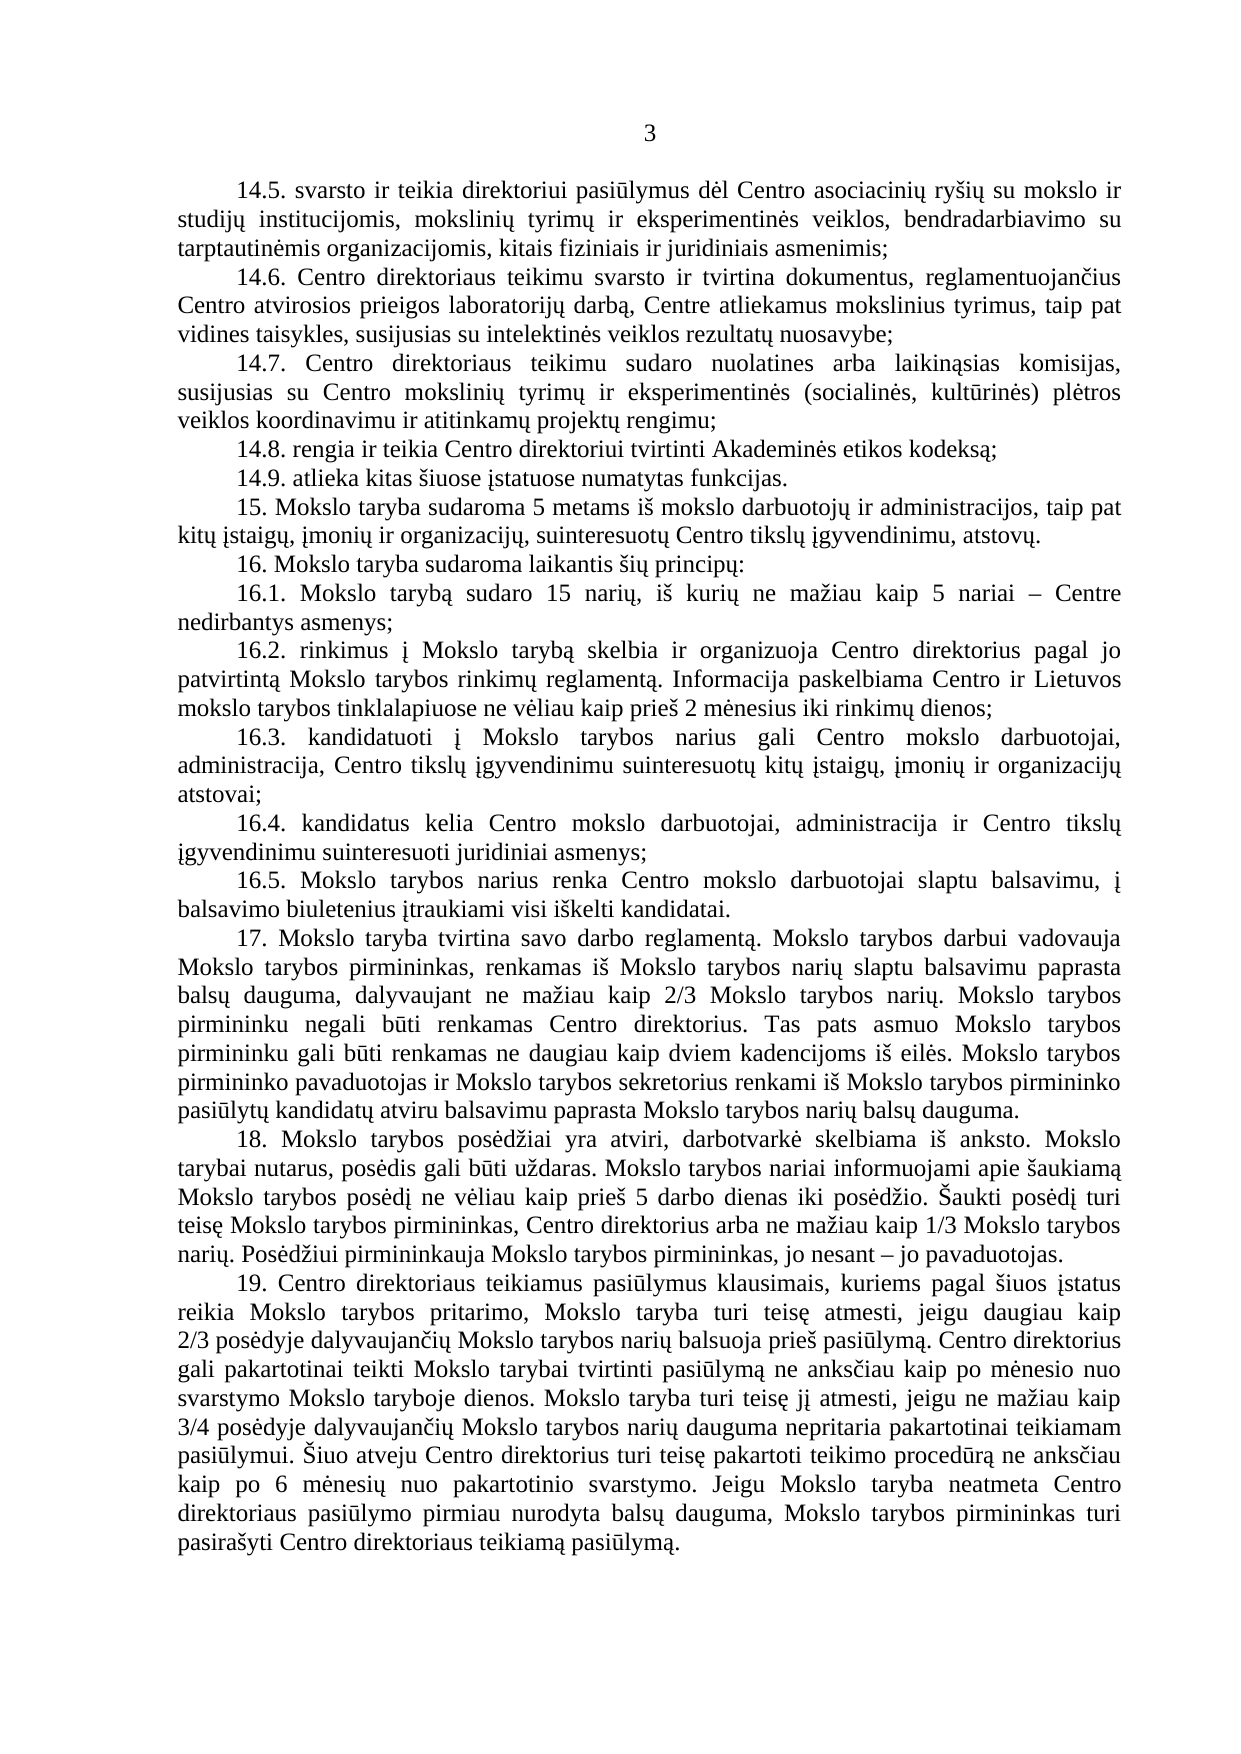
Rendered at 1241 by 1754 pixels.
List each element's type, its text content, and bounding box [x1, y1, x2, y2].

text 17. Mokslo taryba tvirtina savo darbo reglamentą. Mokslo tarybos darbui vadovauja Mokslo tarybos pirmininkas, renkamas iš Mokslo tarybos narių slaptu balsavimu paprasta balsų dauguma, dalyvaujant ne mažiau kaip 2/3 Mokslo tarybos narių. Mokslo tarybos pirmininku negali būti renkamas Centro direktorius. Tas pats asmuo Mokslo tarybos pirmininku gali būti renkamas ne daugiau kaip dviem kadencijoms iš eilės. Mokslo tarybos pirmininko pavaduotojas ir Mokslo tarybos sekretorius renkami iš Mokslo tarybos pirmininko pasiūlytų kandidatų atviru balsavimu paprasta Mokslo tarybos narių balsų dauguma. [177, 923, 1122, 1124]
text 14.7. Centro direktoriaus teikimu sudaro nuolatines arba laikinąsias komisijas, susijusias su Centro mokslinių tyrimų ir eksperimentinės (socialinės, kultūrinės) plėtros veiklos koordinavimu ir atitinkamų projektų rengimu; [177, 348, 1122, 434]
text 14.6. Centro direktoriaus teikimu svarsto ir tvirtina dokumentus, reglamentuojančius Centro atvirosios prieigos laboratorijų darbą, Centre atliekamus mokslinius tyrimus, taip pat vidines taisykles, susijusias su intelektinės veiklos rezultatų nuosavybe; [177, 262, 1122, 348]
text 16.1. Mokslo tarybą sudaro 15 narių, iš kurių ne mažiau kaip 5 nariai – Centre nedirbantys asmenys; [177, 578, 1122, 636]
text 15. Mokslo taryba sudaroma 5 metams iš mokslo darbuotojų ir administracijos, taip pat kitų įstaigų, įmonių ir organizacijų, suinteresuotų Centro tikslų įgyvendinimu, atstovų. [177, 492, 1122, 549]
text 14.9. atlieka kitas šiuose įstatuose numatytas funkcijas. [177, 463, 1122, 492]
text 16.5. Mokslo tarybos narius renka Centro mokslo darbuotojai slaptu balsavimu, į balsavimo biuletenius įtraukiami visi iškelti kandidatai. [177, 866, 1122, 923]
text 14.5. svarsto ir teikia direktoriui pasiūlymus dėl Centro asociacinių ryšių su mokslo ir studijų institucijomis, mokslinių tyrimų ir eksperimentinės veiklos, bendradarbiavimo su tarptautinėmis organizacijomis, kitais fiziniais ir juridiniais asmenimis; [177, 176, 1122, 262]
text 14.8. rengia ir teikia Centro direktoriui tvirtinti Akademinės etikos kodeksą; [177, 434, 1122, 463]
text 16.2. rinkimus į Mokslo tarybą skelbia ir organizuoja Centro direktorius pagal jo patvirtintą Mokslo tarybos rinkimų reglamentą. Informacija paskelbiama Centro ir Lietuvos mokslo tarybos tinklalapiuose ne vėliau kaip prieš 2 mėnesius iki rinkimų dienos; [177, 636, 1122, 722]
text 18. Mokslo tarybos posėdžiai yra atviri, darbotvarkė skelbiama iš anksto. Mokslo tarybai nutarus, posėdis gali būti uždaras. Mokslo tarybos nariai informuojami apie šaukiamą Mokslo tarybos posėdį ne vėliau kaip prieš 5 darbo dienas iki posėdžio. Šaukti posėdį turi teisę Mokslo tarybos pirmininkas, Centro direktorius arba ne mažiau kaip 1/3 Mokslo tarybos narių. Posėdžiui pirmininkauja Mokslo tarybos pirmininkas, jo nesant – jo pavaduotojas. [177, 1124, 1122, 1268]
text 16. Mokslo taryba sudaroma laikantis šių principų: [177, 549, 1122, 578]
text 19. Centro direktoriaus teikiamus pasiūlymus klausimais, kuriems pagal šiuos įstatus reikia Mokslo tarybos pritarimo, Mokslo taryba turi teisę atmesti, jeigu daugiau kaip 2/3 posėdyje dalyvaujančių Mokslo tarybos narių balsuoja prieš pasiūlymą. Centro direktorius gali pakartotinai teikti Mokslo tarybai tvirtinti pasiūlymą ne anksčiau kaip po mėnesio nuo svarstymo Mokslo taryboje dienos. Mokslo taryba turi teisę jį atmesti, jeigu ne mažiau kaip 3/4 posėdyje dalyvaujančių Mokslo tarybos narių dauguma nepritaria pakartotinai teikiamam pasiūlymui. Šiuo atveju Centro direktorius turi teisę pakartoti teikimo procedūrą ne anksčiau kaip po 6 mėnesių nuo pakartotinio svarstymo. Jeigu Mokslo taryba neatmeta Centro direktoriaus pasiūlymo pirmiau nurodyta balsų dauguma, Mokslo tarybos pirmininkas turi pasirašyti Centro direktoriaus teikiamą pasiūlymą. [177, 1268, 1122, 1556]
text 16.3. kandidatuoti į Mokslo tarybos narius gali Centro mokslo darbuotojai, administracija, Centro tikslų įgyvendinimu suinteresuotų kitų įstaigų, įmonių ir organizacijų atstovai; [177, 722, 1122, 808]
text 16.4. kandidatus kelia Centro mokslo darbuotojai, administracija ir Centro tikslų įgyvendinimu suinteresuoti juridiniai asmenys; [177, 808, 1122, 866]
